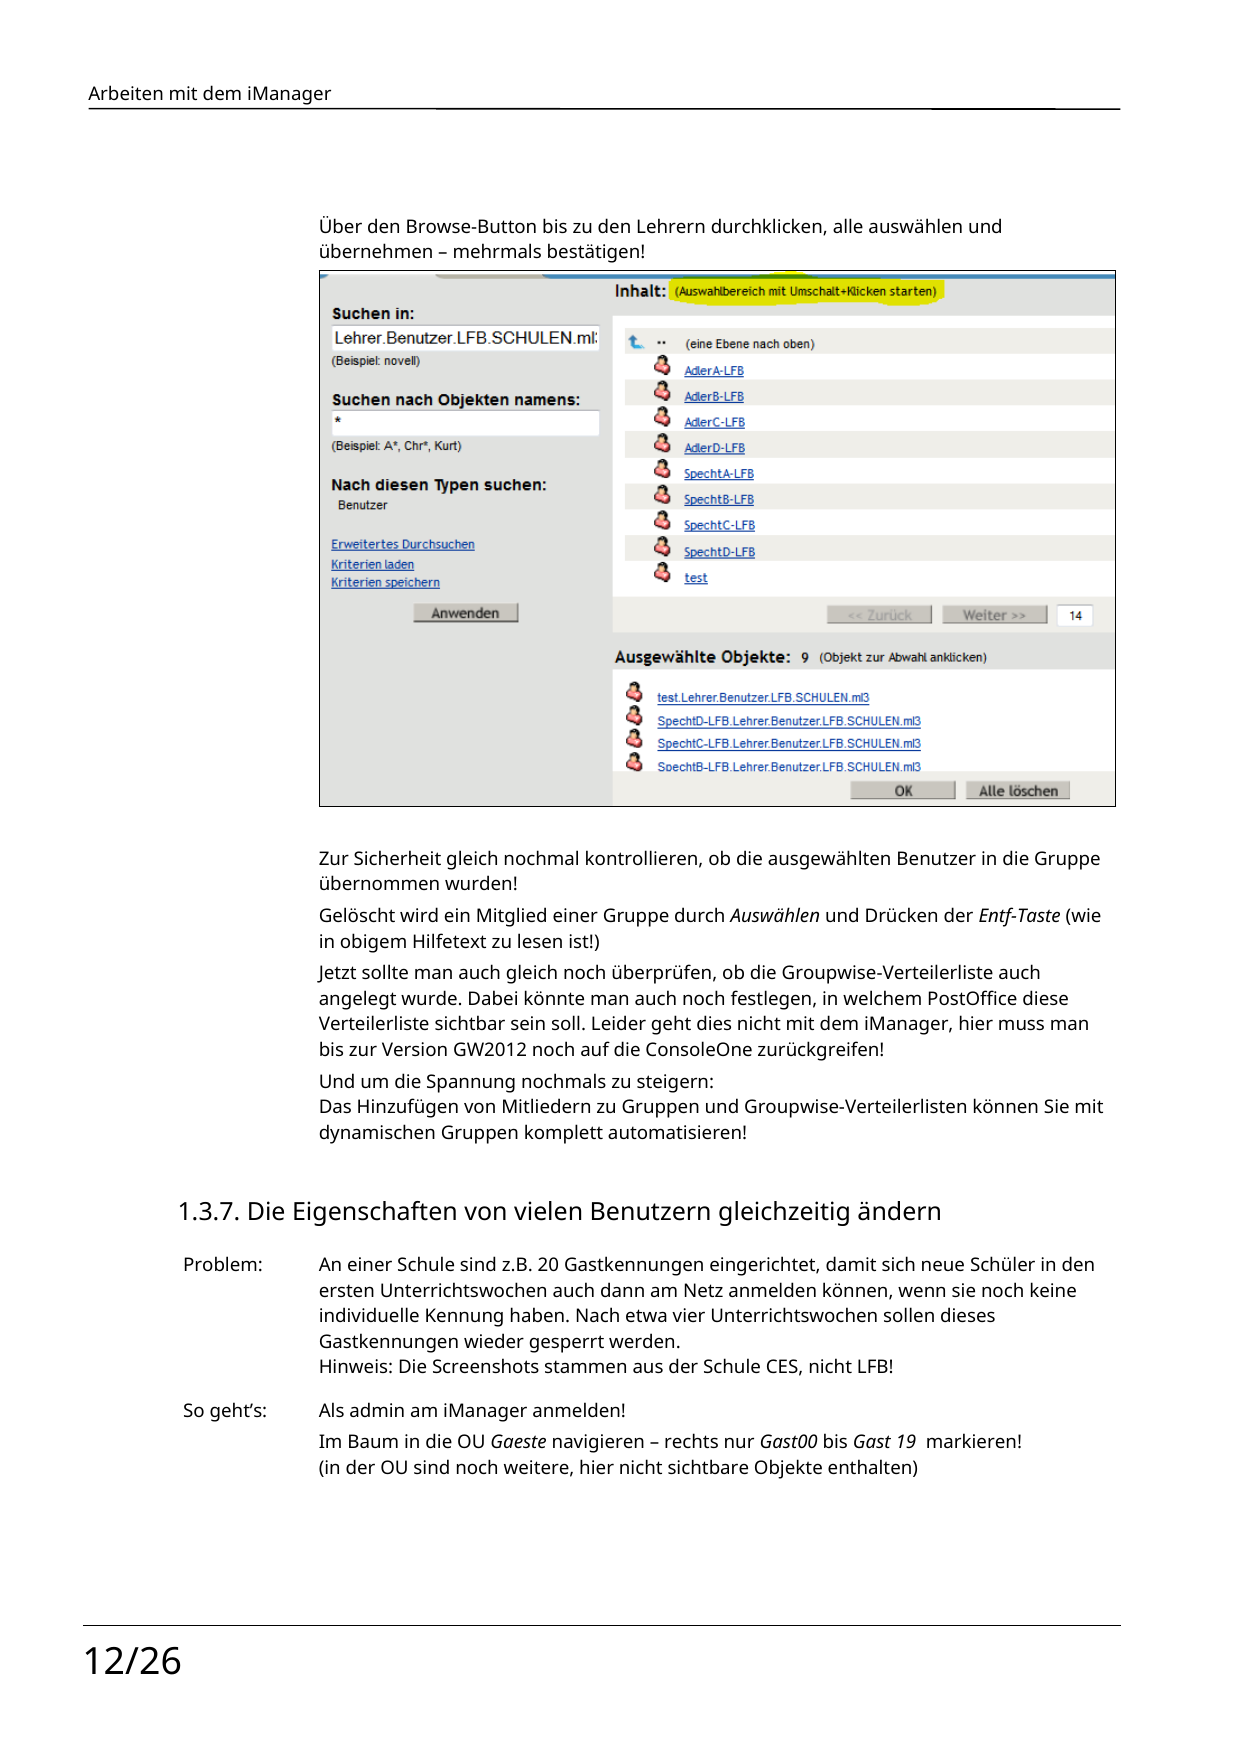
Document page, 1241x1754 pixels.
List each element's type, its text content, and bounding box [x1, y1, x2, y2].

picture [320, 271, 1115, 806]
table_cell So geht’s: [177, 1385, 313, 1486]
table_header An einer Schule sind z.B. 20 Gastkennungen eingerichtet, damit sich neue Schüler in den ersten Unterrichtswochen auch dann am Netz anmelden können, wenn sie noch keine individuelle Kennung haben. Nach etwa vier Unterrichtswochen sollen dieses Gastkennungen wieder gesperrt werden. Hinweis: Die Screenshots stammen aus der Schule CES, nicht LFB! [313, 1240, 1122, 1385]
subtitle Die Eigenschaften von vielen Benutzern gleichzeitig ändern [177, 1194, 1122, 1228]
table_cell [177, 201, 313, 1150]
table_header Problem: [177, 1240, 313, 1385]
table_cell Über den Browse-Button bis zu den Lehrern durchklicken, alle auswählen und übernehmen – mehrmals bestätigen! Zur Sicherheit gleich nochmal kontrollieren, ob die ausgewählten Benutzer in die Gruppe übernommen wurden! Gelöscht wird ein Mitglied einer Gruppe durch Auswählen und Drücken der Entf-Taste (wie in obigem Hilfetext zu lesen ist!) Jetzt sollte man auch gleich noch überprüfen, ob die Groupwise-Verteilerliste auch angelegt wurde. Dabei könnte man auch noch festlegen, in welchem PostOffice diese Verteilerliste sichtbar sein soll. Leider geht dies nicht mit dem iManager, hier muss man bis zur Version GW2012 noch auf die ConsoleOne zurückgreifen! Und um die Spannung nochmals zu steigern: Das Hinzufügen von Mitliedern zu Gruppen und Groupwise-Verteilerlisten können Sie mit dynamischen Gruppen komplett automatisieren! [313, 201, 1122, 1150]
table_cell Als admin am iManager anmelden! Im Baum in die OU Gaeste navigieren – rechts nur Gast00 bis Gast 19 markieren! (in der OU sind noch weitere, hier nicht sichtbare Objekte enthalten) [313, 1385, 1122, 1486]
